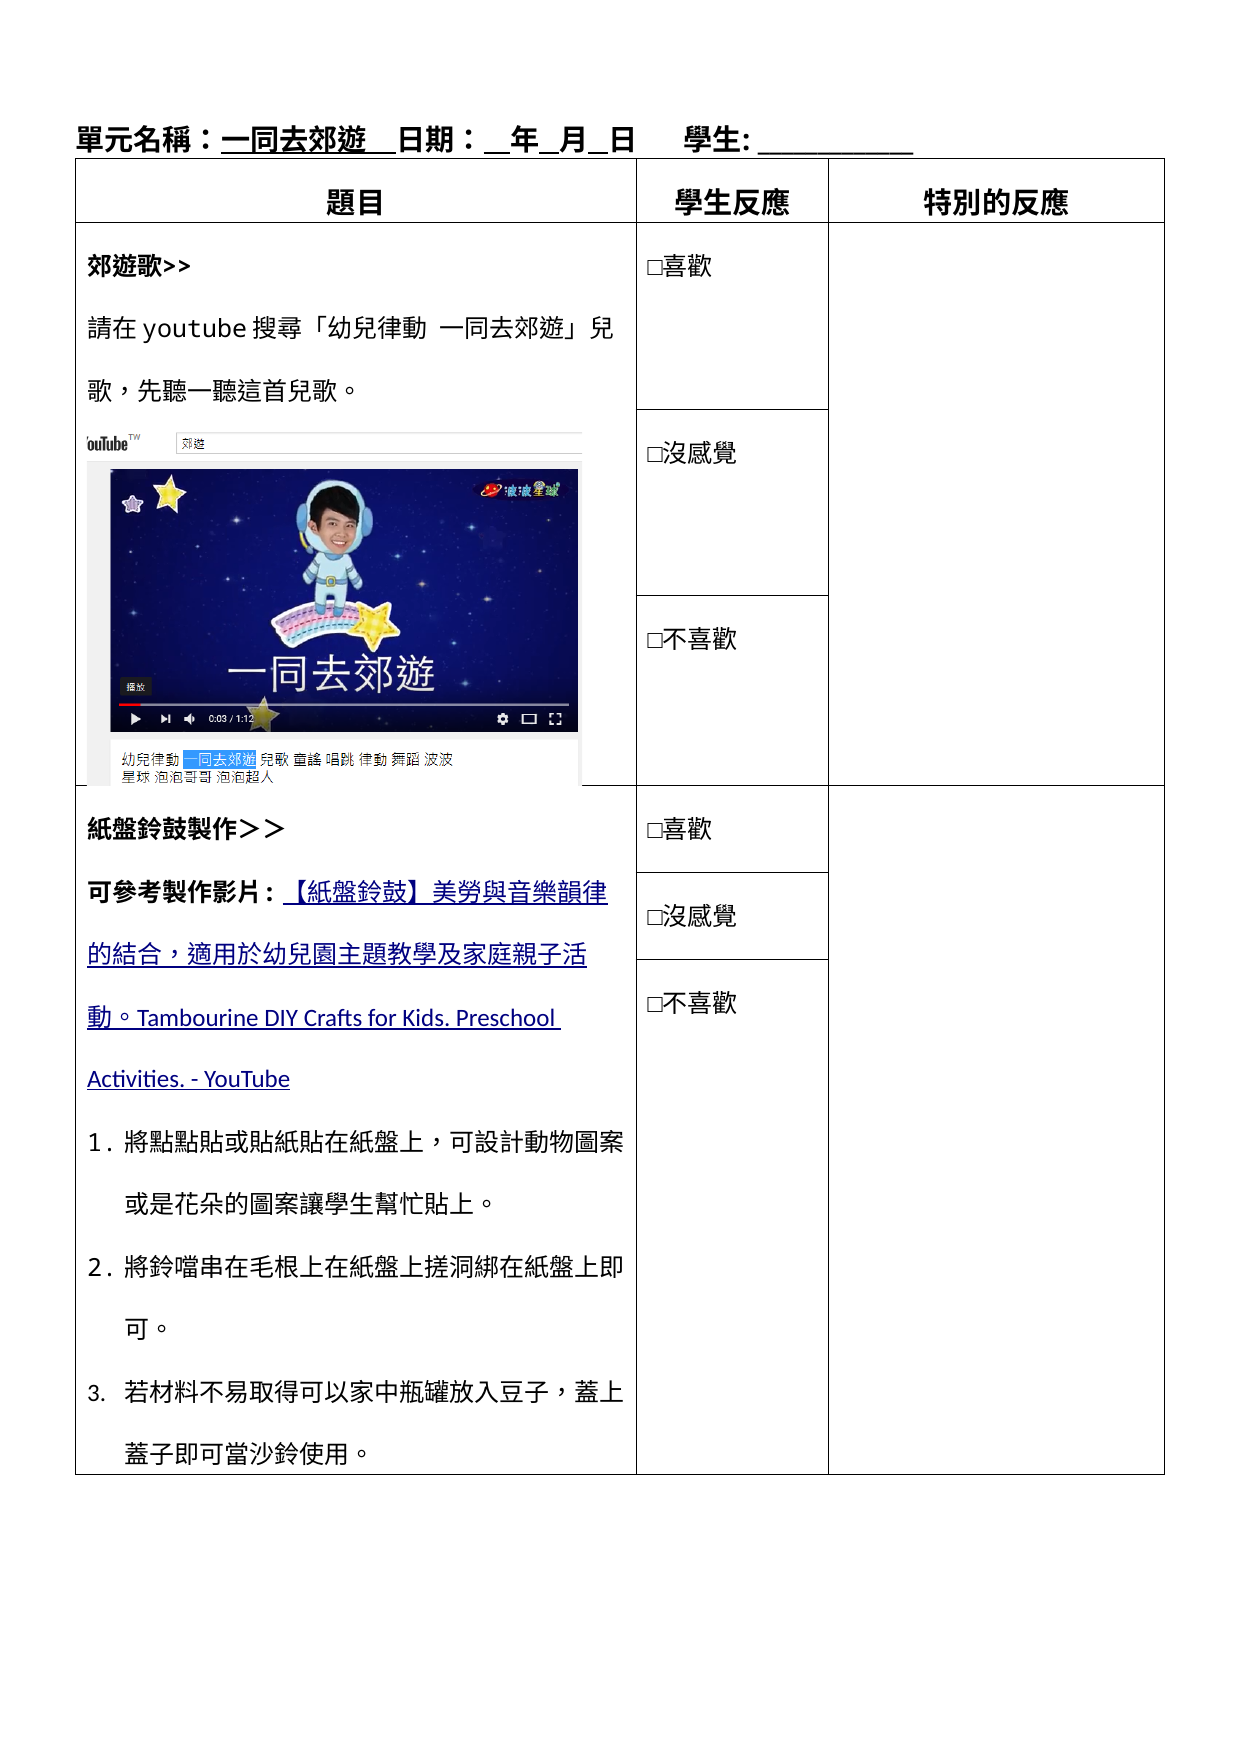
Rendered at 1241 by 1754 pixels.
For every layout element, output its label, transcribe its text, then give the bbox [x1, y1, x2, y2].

table_header 學生反應 [637, 159, 828, 222]
table_cell □喜歡 [637, 223, 828, 408]
table_cell □沒感覺 [637, 410, 828, 595]
table_cell □喜歡 [637, 786, 828, 872]
table_cell [829, 223, 1164, 785]
table_cell [829, 786, 1164, 1474]
table_header 題目 [76, 159, 636, 222]
table_header 特別的反應 [829, 159, 1164, 222]
table_cell 郊遊歌>> 請在youtube搜尋「幼兒律動 一同去郊遊」兒歌，先聽一聽這首兒歌。 [76, 223, 636, 785]
table_cell □不喜歡 [637, 596, 828, 785]
table_cell 紙盤鈴鼓製作＞＞ 可參考製作影片: 【紙盤鈴鼓】美勞與音樂韻律的結合，適用於幼兒園主題教學及家庭親子活動。Tambourine DIY Crafts for Kids. Preschool Activities. - YouTube 將點點貼或貼紙貼在紙盤上，可設計動物圖案或是花朵的圖案讓學生幫忙貼上。 將鈴噹串在毛根上在紙盤上搓洞綁在紙盤上即可。 若材料不易取得可以家中瓶罐放入豆子，蓋上蓋子即可當沙鈴使用。 [76, 786, 636, 1474]
table_cell □沒感覺 [637, 873, 828, 959]
table_cell □不喜歡 [637, 960, 828, 1474]
text 單元名稱：一同去郊遊 日期： 年 月 日 學生: _____________ [75, 96, 1165, 158]
